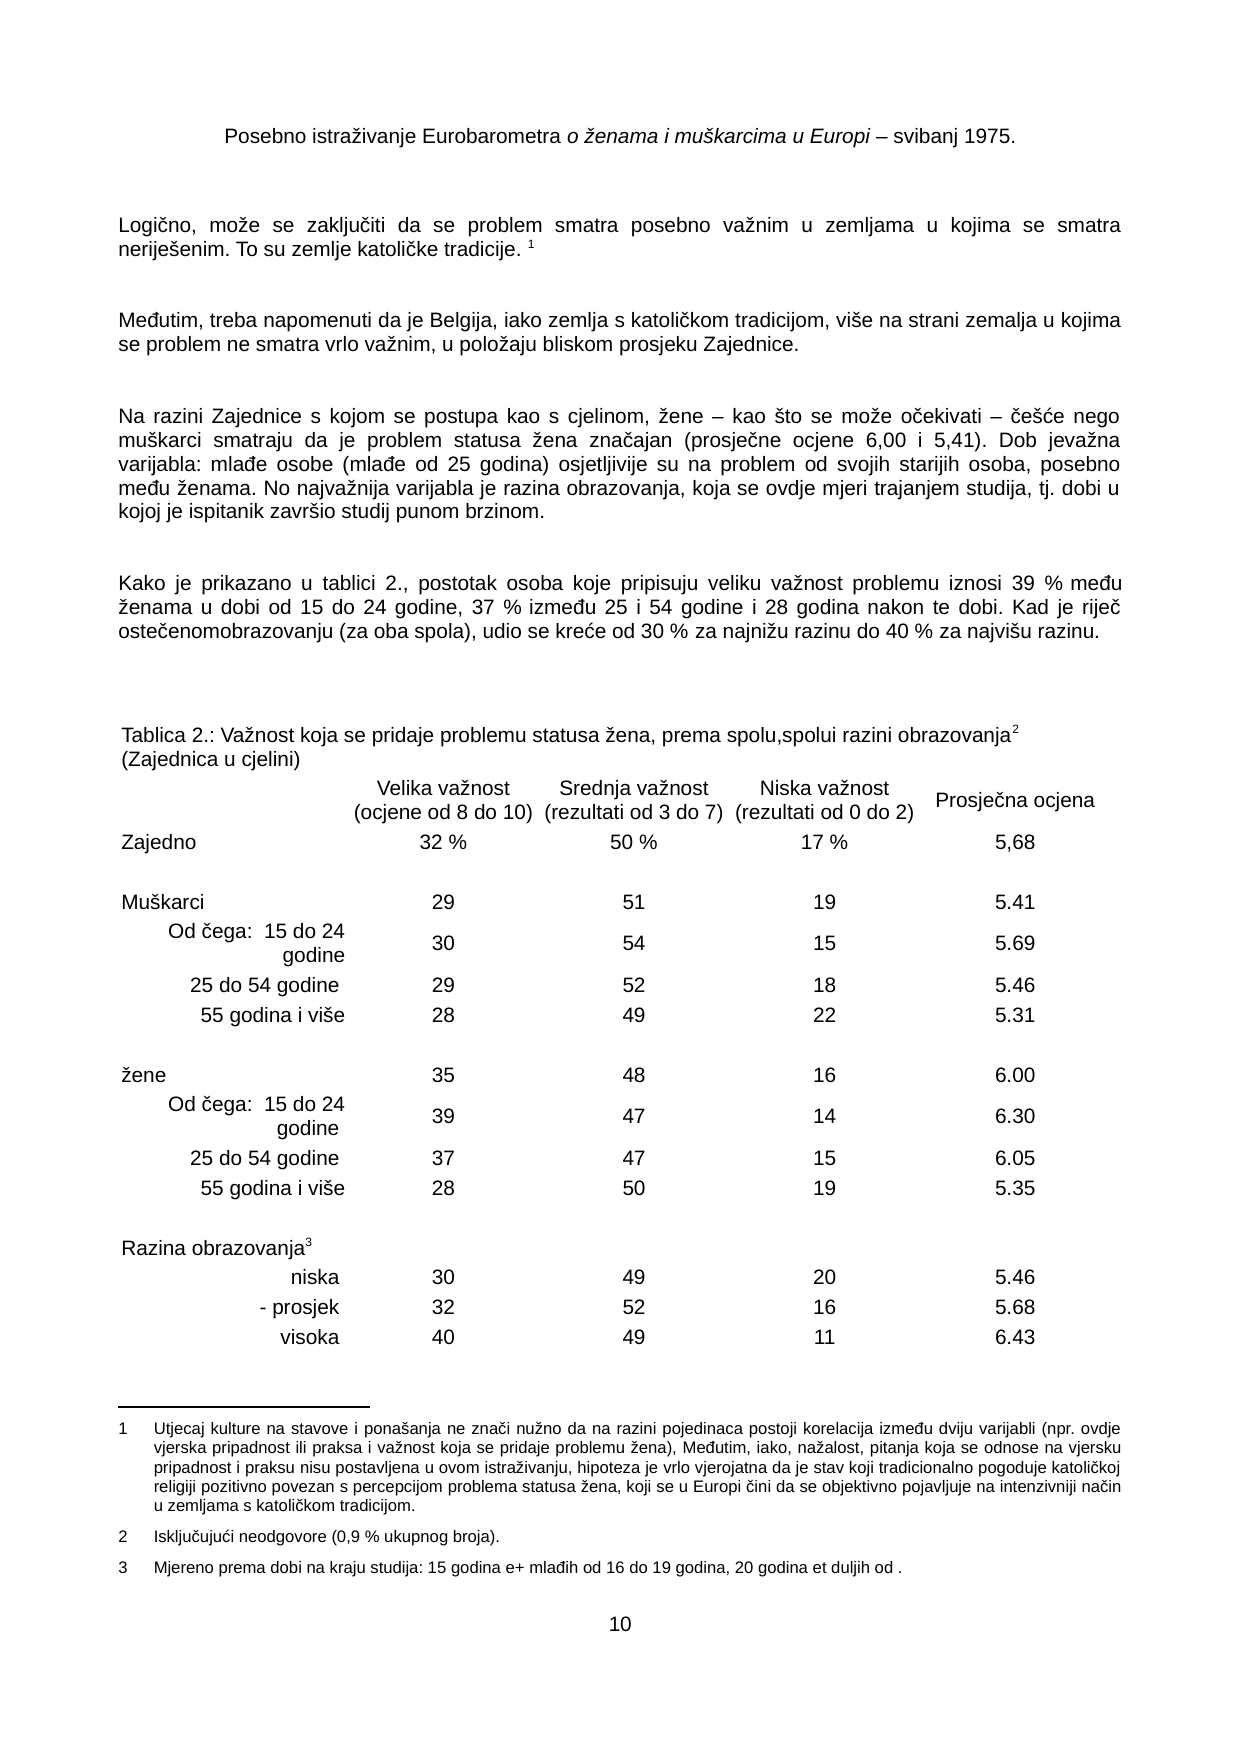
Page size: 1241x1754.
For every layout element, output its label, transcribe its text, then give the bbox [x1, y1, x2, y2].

table_cell [539, 1203, 729, 1232]
table_cell [118, 1030, 348, 1059]
table_cell [920, 857, 1110, 887]
table_cell [920, 1233, 1110, 1262]
table_cell 50 [539, 1173, 729, 1203]
table_cell [348, 1233, 538, 1262]
text Na razini Zajednice s kojom se postupa kao s cjelinom, žene – kao što se može očekivati – češće nego muškarci smatraju da je problem statusa žena značajan (prosječne ocjene 6,00 i 5,41). Dob jevažna varijabla: mlađe osobe (mlađe od 25 godina) osjetljivije su na problem od svojih starijih osoba, posebno među ženama. No najvažnija varijabla je razina obrazovanja, koja se ovdje mjeri trajanjem studija, tj. dobi u kojoj je ispitanik završio studij punom brzinom. [118, 403, 1122, 523]
table_cell Niska važnost (rezultati od 0 do 2) [729, 773, 920, 827]
table_cell 39 [348, 1089, 538, 1143]
table_cell 19 [729, 1173, 920, 1203]
table_cell 47 [539, 1089, 729, 1143]
table_cell 5,68 [920, 827, 1110, 857]
table_cell 15 [729, 916, 920, 970]
table_cell 32 % [348, 827, 538, 857]
table_cell 16 [729, 1060, 920, 1089]
table_cell [729, 1233, 920, 1262]
table_cell [348, 1203, 538, 1232]
table_cell 32 [348, 1292, 538, 1322]
table_cell Razina obrazovanja [118, 1233, 348, 1262]
text Utjecaj kulture na stavove i ponašanja ne znači nužno da na razini pojedinaca postoji korelacija između dviju varijabli (npr. ovdje vjerska pripadnost ili praksa i važnost koja se pridaje problemu žena), Međutim, iako, nažalost, pitanja koja se odnose na vjersku pripadnost i praksu nisu postavljena u ovom istraživanju, hipoteza je vrlo vjerojatna da je stav koji tradicionalno pogoduje katoličkoj religiji pozitivno povezan s percepcijom problema statusa žena, koji se u Europi čini da se objektivno pojavljuje na intenzivniji način u zemljama s katoličkom tradicijom. [118, 1419, 1122, 1515]
table_cell 25 do 54 godine [118, 970, 348, 1000]
table_cell 49 [539, 1262, 729, 1292]
table_cell niska [118, 1262, 348, 1292]
table_cell 19 [729, 887, 920, 916]
table_cell [920, 1030, 1110, 1059]
table_cell visoka [118, 1322, 348, 1352]
table_cell 30 [348, 916, 538, 970]
table_cell 6,05 [920, 1143, 1110, 1173]
table_cell 6,30 [920, 1089, 1110, 1143]
table_cell 35 [348, 1060, 538, 1089]
table_cell Muškarci [118, 887, 348, 916]
table_cell 5,46 [920, 1262, 1110, 1292]
table_cell Od čega: 15 do 24 godine [118, 916, 348, 970]
table_cell [118, 857, 348, 887]
table_cell 29 [348, 887, 538, 916]
table_cell 15 [729, 1143, 920, 1173]
table_cell 16 [729, 1292, 920, 1322]
table_header Tablica 2.: Važnost koja se pridaje problemu statusa žena, prema spolu,spolui razini obrazovanja (Zajednica u cjelini) [118, 720, 1110, 773]
table_cell 5,41 [920, 887, 1110, 916]
table_cell [729, 1030, 920, 1059]
table_cell 30 [348, 1262, 538, 1292]
table_cell 52 [539, 1292, 729, 1322]
table_cell 28 [348, 1173, 538, 1203]
table_cell Srednja važnost (rezultati od 3 do 7) [539, 773, 729, 827]
table_cell 49 [539, 1000, 729, 1030]
table_cell 25 do 54 godine [118, 1143, 348, 1173]
text Kako je prikazano u tablici 2., postotak osoba koje pripisuju veliku važnost problemu iznosi 39 % među ženama u dobi od 15 do 24 godine, 37 % između 25 i 54 godine i 28 godina nakon te dobi. Kad je riječ ostečenomobrazovanju (za oba spola), udio se kreće od 30 % za najnižu razinu do 40 % za najvišu razinu. [118, 571, 1122, 642]
table_cell 14 [729, 1089, 920, 1143]
table_cell 5,35 [920, 1173, 1110, 1203]
table_cell 51 [539, 887, 729, 916]
table_cell [729, 1203, 920, 1232]
table_cell 48 [539, 1060, 729, 1089]
text Međutim, treba napomenuti da je Belgija, iako zemlja s katoličkom tradicijom, više na strani zemalja u kojima se problem ne smatra vrlo važnim, u položaju bliskom prosjeku Zajednice. [118, 308, 1122, 356]
table_cell 28 [348, 1000, 538, 1030]
table_cell 5,69 [920, 916, 1110, 970]
table_cell 20 [729, 1262, 920, 1292]
text Logično, može se zaključiti da se problem smatra posebno važnim u zemljama u kojima se smatra neriješenim. To su zemlje katoličke tradicije. [118, 213, 1122, 261]
table_cell 5,68 [920, 1292, 1110, 1322]
table_cell 11 [729, 1322, 920, 1352]
table_cell 6,00 [920, 1060, 1110, 1089]
table_cell [348, 1030, 538, 1059]
table_cell [920, 1203, 1110, 1232]
table_cell 50 % [539, 827, 729, 857]
table_cell 18 [729, 970, 920, 1000]
table_cell 55 godina i više [118, 1173, 348, 1203]
table_cell [539, 857, 729, 887]
table_cell 47 [539, 1143, 729, 1173]
table_cell [348, 857, 538, 887]
table_cell 22 [729, 1000, 920, 1030]
table_cell 5,46 [920, 970, 1110, 1000]
table_cell [729, 857, 920, 887]
table_cell žene [118, 1060, 348, 1089]
table_cell 55 godina i više [118, 1000, 348, 1030]
table_cell Zajedno [118, 827, 348, 857]
table_cell [118, 1203, 348, 1232]
table_cell 29 [348, 970, 538, 1000]
table_cell 6,43 [920, 1322, 1110, 1352]
table_cell 49 [539, 1322, 729, 1352]
table_cell - prosjek [118, 1292, 348, 1322]
table_cell [118, 773, 348, 827]
table_cell Prosječna ocjena [920, 773, 1110, 827]
table_cell 17 % [729, 827, 920, 857]
table_cell [539, 1030, 729, 1059]
table_cell Od čega: 15 do 24 godine [118, 1089, 348, 1143]
table_cell [539, 1233, 729, 1262]
table_cell 40 [348, 1322, 538, 1352]
table_cell 5,31 [920, 1000, 1110, 1030]
table_cell 52 [539, 970, 729, 1000]
table_cell 37 [348, 1143, 538, 1173]
table_cell 54 [539, 916, 729, 970]
table_cell Velika važnost (ocjene od 8 do 10) [348, 773, 538, 827]
